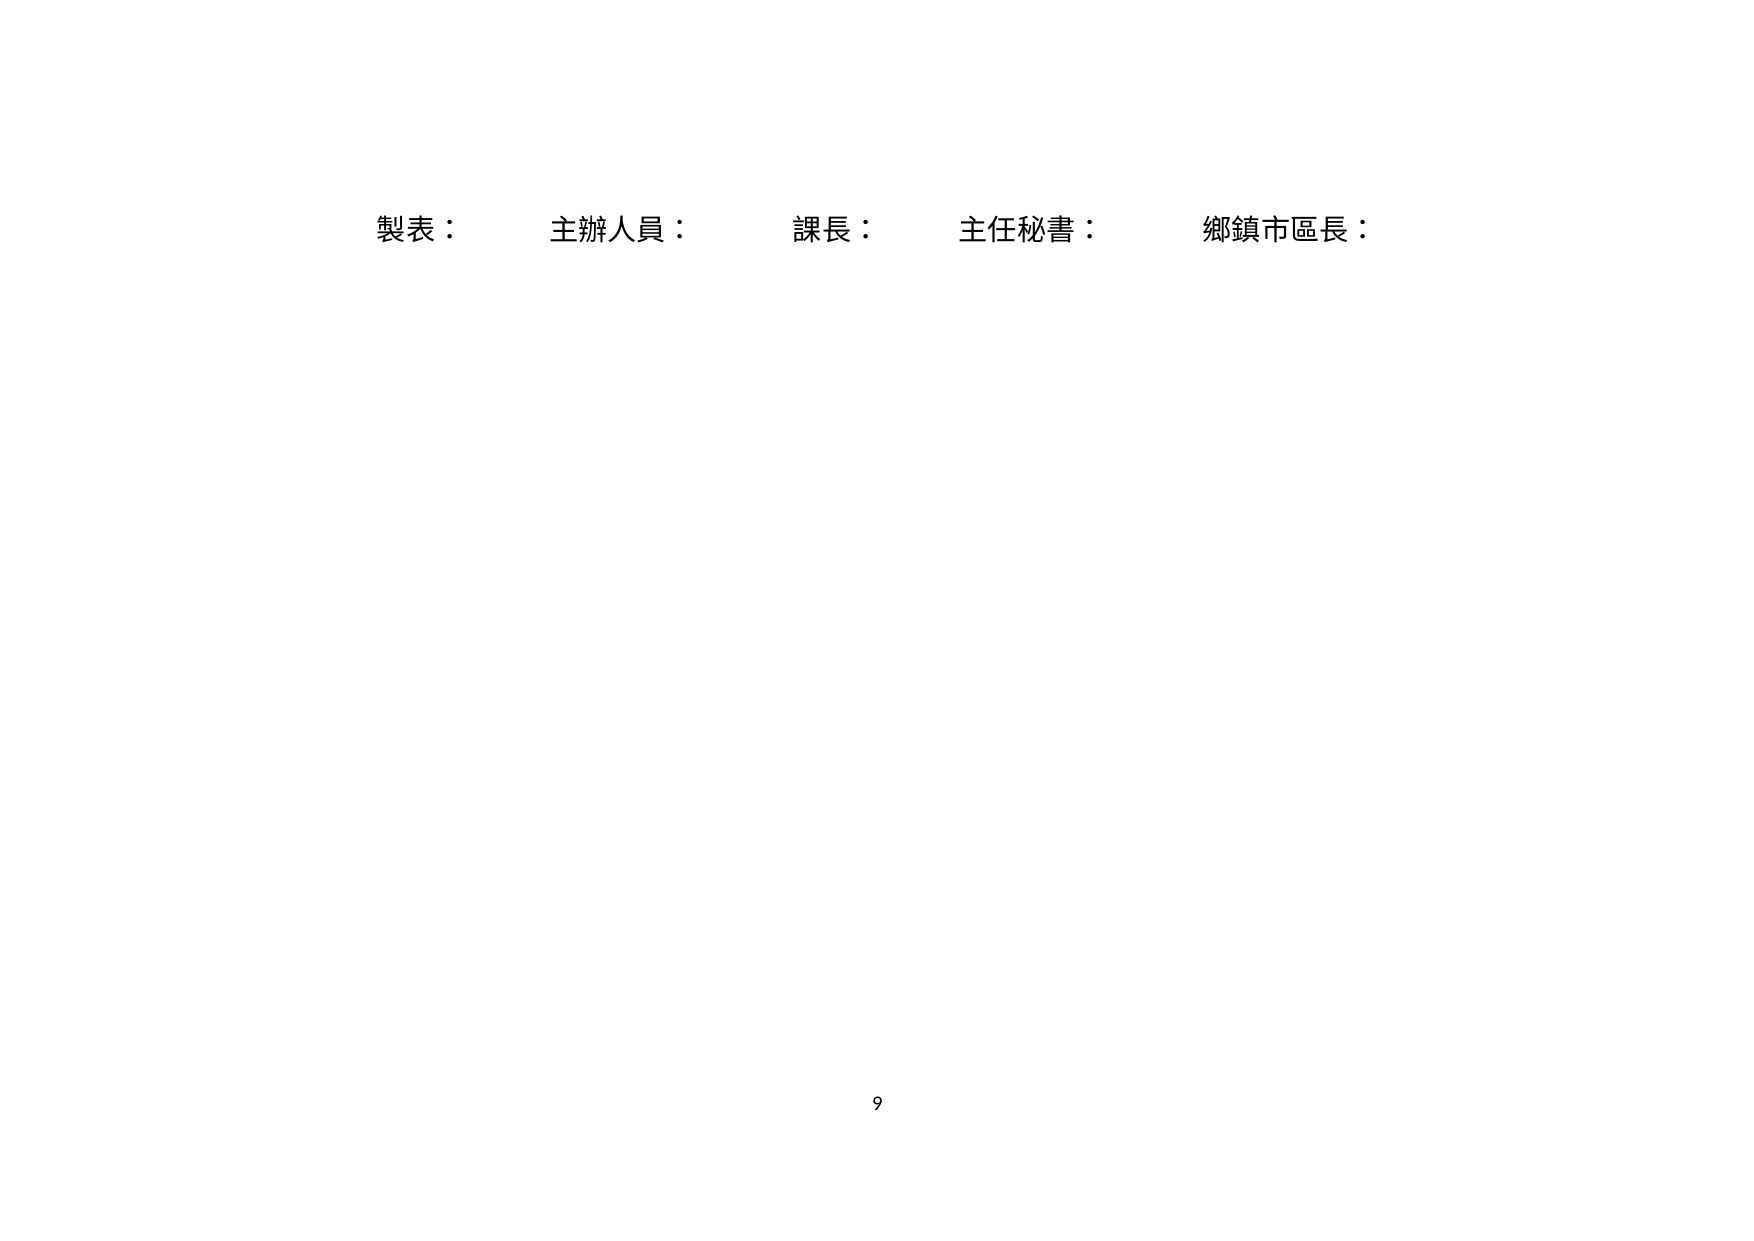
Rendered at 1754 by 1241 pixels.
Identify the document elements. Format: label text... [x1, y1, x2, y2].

text 製表： 主辦人員： 課長： 主任秘書： 鄉鎮市區長： [148, 193, 1606, 261]
